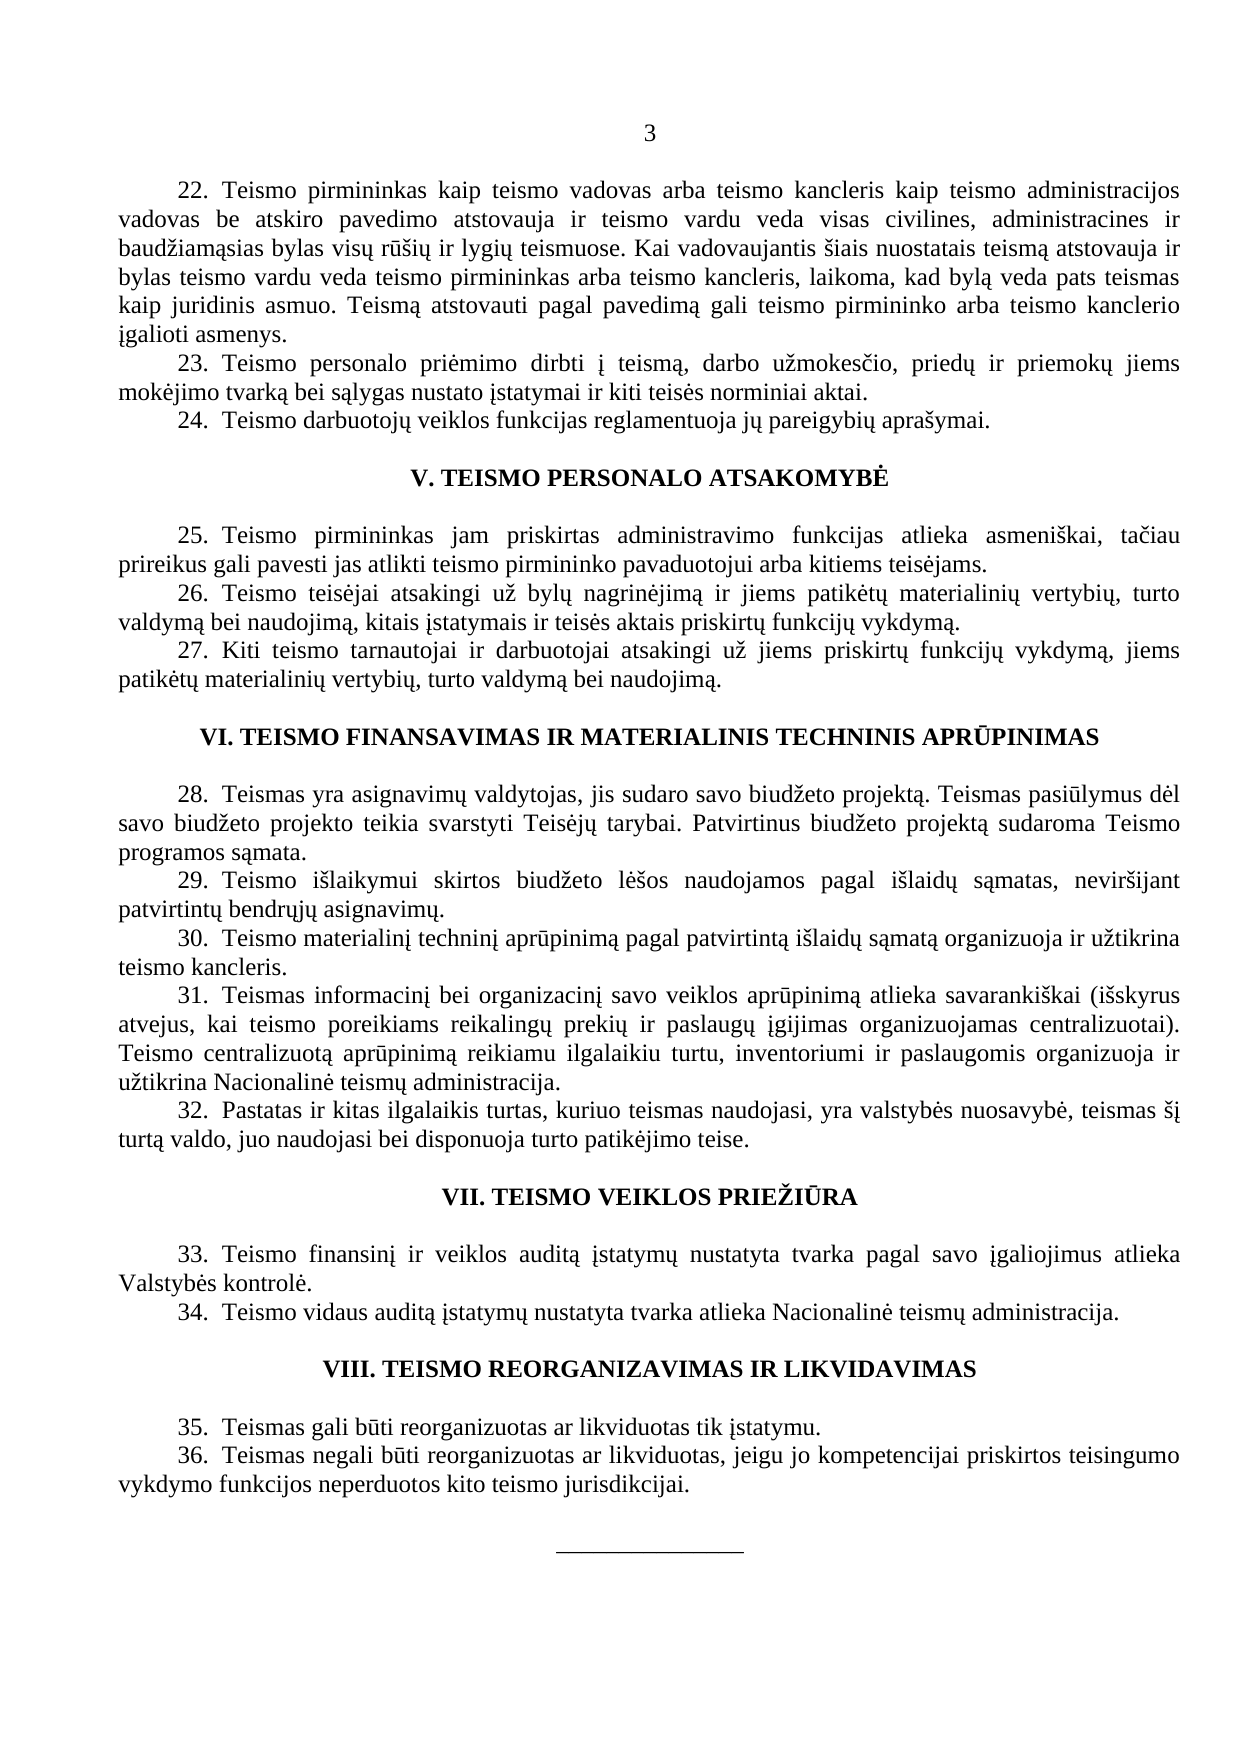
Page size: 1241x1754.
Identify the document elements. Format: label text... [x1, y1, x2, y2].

text V. TEISMO PERSONALO ATSAKOMYBĖ [118, 463, 1181, 492]
text 32. Pastatas ir kitas ilgalaikis turtas, kuriuo teismas naudojasi, yra valstybės nuosavybė, teismas šį turtą valdo, juo naudojasi bei disponuoja turto patikėjimo teise. [118, 1096, 1181, 1153]
text VII. TEISMO VEIKLOS PRIEŽIŪRA [118, 1182, 1181, 1211]
text 25. Teismo pirmininkas jam priskirtas administravimo funkcijas atlieka asmeniškai, tačiau prireikus gali pavesti jas atlikti teismo pirmininko pavaduotojui arba kitiems teisėjams. [118, 521, 1181, 578]
text 30. Teismo materialinį techninį aprūpinimą pagal patvirtintą išlaidų sąmatą organizuoja ir užtikrina teismo kancleris. [118, 923, 1181, 981]
text 34. Teismo vidaus auditą įstatymų nustatyta tvarka atlieka Nacionalinė teismų administracija. [118, 1297, 1181, 1326]
text 23. Teismo personalo priėmimo dirbti į teismą, darbo užmokesčio, priedų ir priemokų jiems mokėjimo tvarką bei sąlygas nustato įstatymai ir kiti teisės norminiai aktai. [118, 348, 1181, 406]
text 28. Teismas yra asignavimų valdytojas, jis sudaro savo biudžeto projektą. Teismas pasiūlymus dėl savo biudžeto projekto teikia svarstyti Teisėjų tarybai. Patvirtinus biudžeto projektą sudaroma Teismo programos sąmata. [118, 779, 1181, 866]
text 24. Teismo darbuotojų veiklos funkcijas reglamentuoja jų pareigybių aprašymai. [118, 406, 1181, 434]
text 33. Teismo finansinį ir veiklos auditą įstatymų nustatyta tvarka pagal savo įgaliojimus atlieka Valstybės kontrolė. [118, 1239, 1181, 1297]
text 29. Teismo išlaikymui skirtos biudžeto lėšos naudojamos pagal išlaidų sąmatas, neviršijant patvirtintų bendrųjų asignavimų. [118, 866, 1181, 923]
text 22. Teismo pirmininkas kaip teismo vadovas arba teismo kancleris kaip teismo administracijos vadovas be atskiro pavedimo atstovauja ir teismo vardu veda visas civilines, administracines ir baudžiamąsias bylas visų rūšių ir lygių teismuose. Kai vadovaujantis šiais nuostatais teismą atstovauja ir bylas teismo vardu veda teismo pirmininkas arba teismo kancleris, laikoma, kad bylą veda pats teismas kaip juridinis asmuo. Teismą atstovauti pagal pavedimą gali teismo pirmininko arba teismo kanclerio įgalioti asmenys. [118, 176, 1181, 348]
text VI. TEISMO FINANSAVIMAS IR MATERIALINIS TECHNINIS APRŪPINIMAS [118, 722, 1181, 751]
text 35. Teismas gali būti reorganizuotas ar likviduotas tik įstatymu. [118, 1412, 1181, 1441]
text 36. Teismas negali būti reorganizuotas ar likviduotas, jeigu jo kompetencijai priskirtos teisingumo vykdymo funkcijos neperduotos kito teismo jurisdikcijai. [118, 1441, 1181, 1498]
text VIII. TEISMO REORGANIZAVIMAS IR LIKVIDAVIMAS [118, 1354, 1181, 1383]
text _______________ [118, 1527, 1181, 1556]
text 27. Kiti teismo tarnautojai ir darbuotojai atsakingi už jiems priskirtų funkcijų vykdymą, jiems patikėtų materialinių vertybių, turto valdymą bei naudojimą. [118, 636, 1181, 693]
text 26. Teismo teisėjai atsakingi už bylų nagrinėjimą ir jiems patikėtų materialinių vertybių, turto valdymą bei naudojimą, kitais įstatymais ir teisės aktais priskirtų funkcijų vykdymą. [118, 578, 1181, 636]
text 31. Teismas informacinį bei organizacinį savo veiklos aprūpinimą atlieka savarankiškai (išskyrus atvejus, kai teismo poreikiams reikalingų prekių ir paslaugų įgijimas organizuojamas centralizuotai). Teismo centralizuotą aprūpinimą reikiamu ilgalaikiu turtu, inventoriumi ir paslaugomis organizuoja ir užtikrina Nacionalinė teismų administracija. [118, 981, 1181, 1096]
